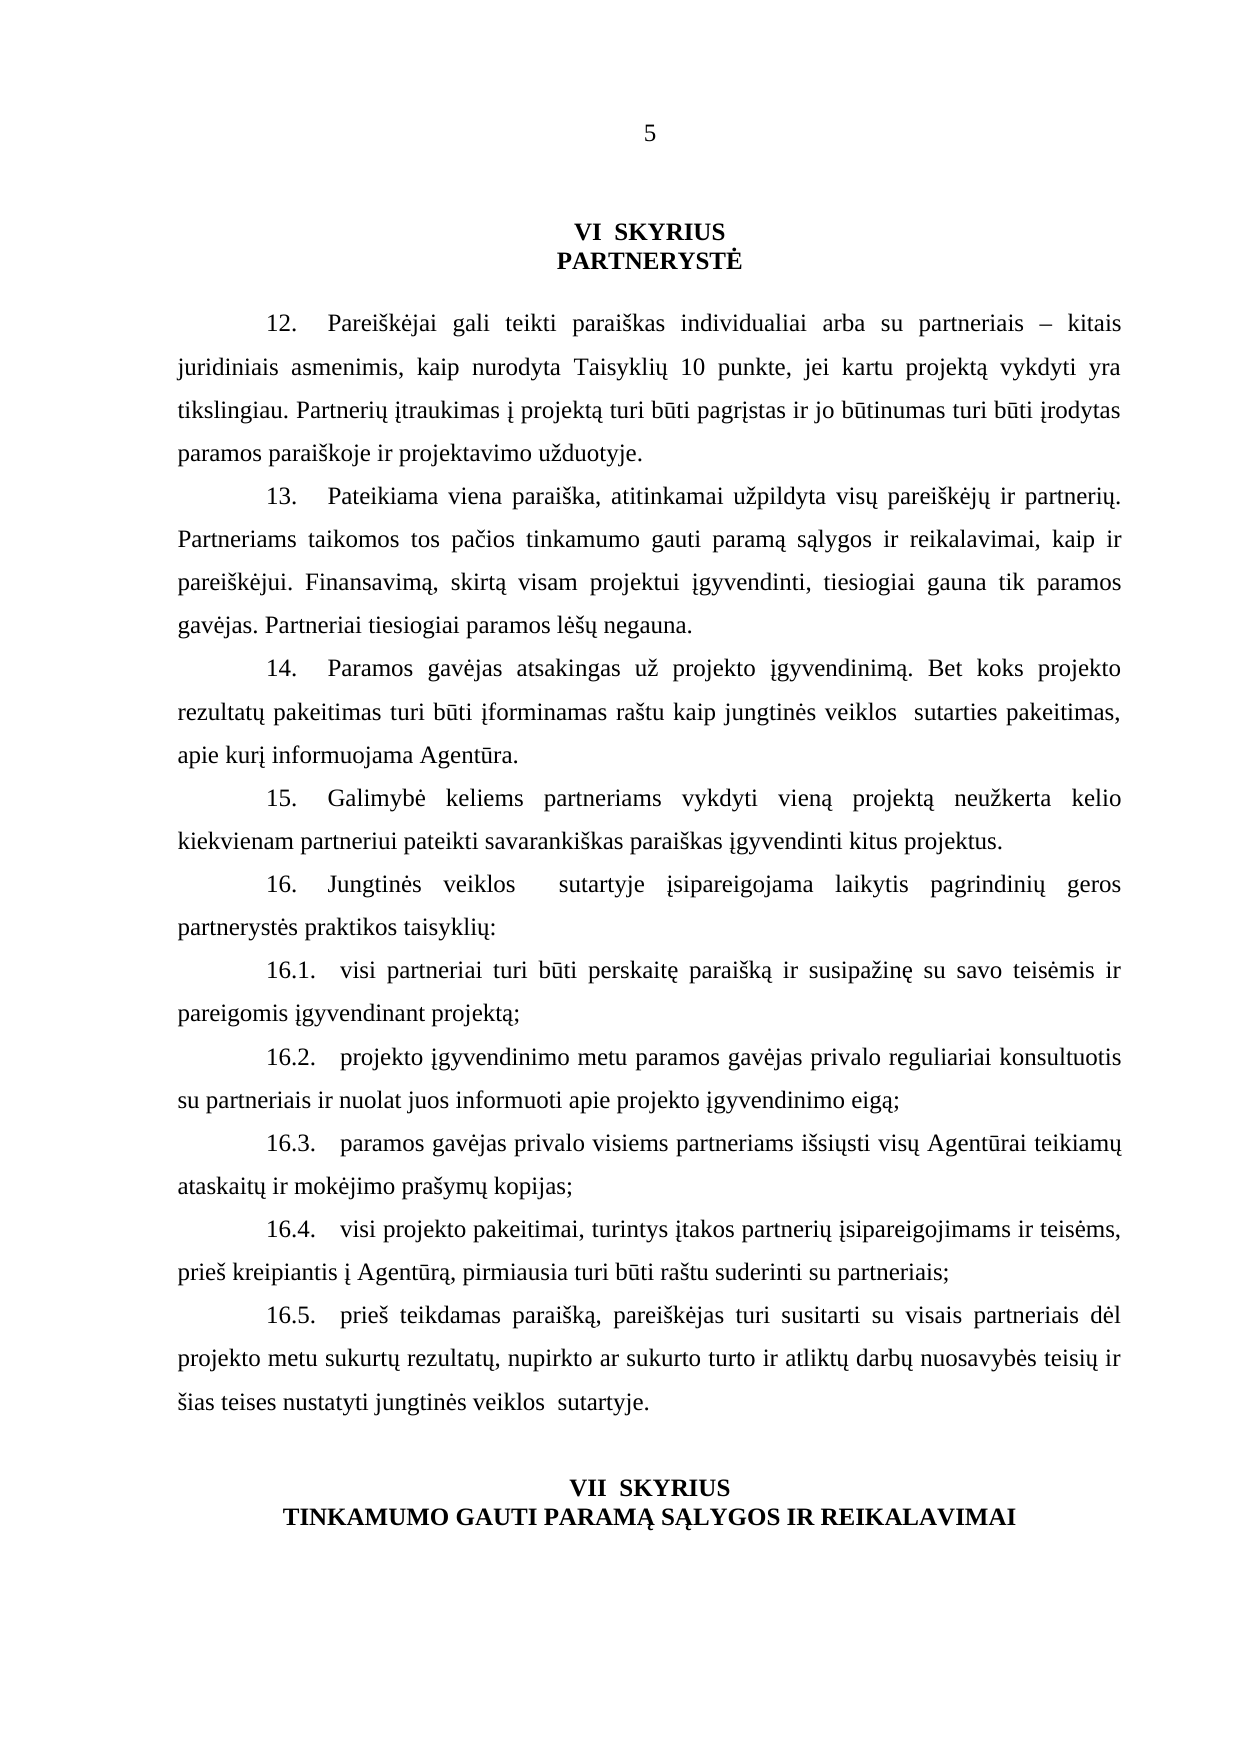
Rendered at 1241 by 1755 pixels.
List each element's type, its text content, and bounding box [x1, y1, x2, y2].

text 14. Paramos gavėjas atsakingas už projekto įgyvendinimą. Bet koks projekto rezultatų pakeitimas turi būti įforminamas raštu kaip jungtinės veiklos sutarties pakeitimas, apie kurį informuojama Agentūra. [177, 653, 1122, 768]
text 16. Jungtinės veiklos sutartyje įsipareigojama laikytis pagrindinių geros partnerystės praktikos taisyklių: [177, 869, 1122, 941]
text 16.4. visi projekto pakeitimai, turintys įtakos partnerių įsipareigojimams ir teisėms, prieš kreipiantis į Agentūrą, pirmiausia turi būti raštu suderinti su partneriais; [177, 1214, 1122, 1286]
text 16.1. visi partneriai turi būti perskaitę paraišką ir susipažinę su savo teisėmis ir pareigomis įgyvendinant projektą; [177, 955, 1122, 1027]
text 16.3. paramos gavėjas privalo visiems partneriams išsiųsti visų Agentūrai teikiamų ataskaitų ir mokėjimo prašymų kopijas; [177, 1128, 1122, 1200]
text TINKAMUMO GAUTI PARAMĄ SĄLYGOS IR REIKALAVIMAI [177, 1502, 1122, 1530]
text VI SKYRIUS [177, 217, 1122, 246]
text 16.2. projekto įgyvendinimo metu paramos gavėjas privalo reguliariai konsultuotis su partneriais ir nuolat juos informuoti apie projekto įgyvendinimo eigą; [177, 1042, 1122, 1113]
text 12. Pareiškėjai gali teikti paraiškas individualiai arba su partneriais – kitais juridiniais asmenimis, kaip nurodyta Taisyklių 10 punkte, jei kartu projektą vykdyti yra tikslingiau. Partnerių įtraukimas į projektą turi būti pagrįstas ir jo būtinumas turi būti įrodytas paramos paraiškoje ir projektavimo užduotyje. [177, 308, 1122, 467]
text 16.5. prieš teikdamas paraišką, pareiškėjas turi susitarti su visais partneriais dėl projekto metu sukurtų rezultatų, nupirkto ar sukurto turto ir atliktų darbų nuosavybės teisių ir šias teises nustatyti jungtinės veiklos sutartyje. [177, 1300, 1122, 1415]
text VII SKYRIUS [177, 1473, 1122, 1502]
text 15. Galimybė keliems partneriams vykdyti vieną projektą neužkerta kelio kiekvienam partneriui pateikti savarankiškas paraiškas įgyvendinti kitus projektus. [177, 783, 1122, 855]
text PARTNERYSTĖ [177, 246, 1122, 275]
text 13. Pateikiama viena paraiška, atitinkamai užpildyta visų pareiškėjų ir partnerių. Partneriams taikomos tos pačios tinkamumo gauti paramą sąlygos ir reikalavimai, kaip ir pareiškėjui. Finansavimą, skirtą visam projektui įgyvendinti, tiesiogiai gauna tik paramos gavėjas. Partneriai tiesiogiai paramos lėšų negauna. [177, 481, 1122, 639]
